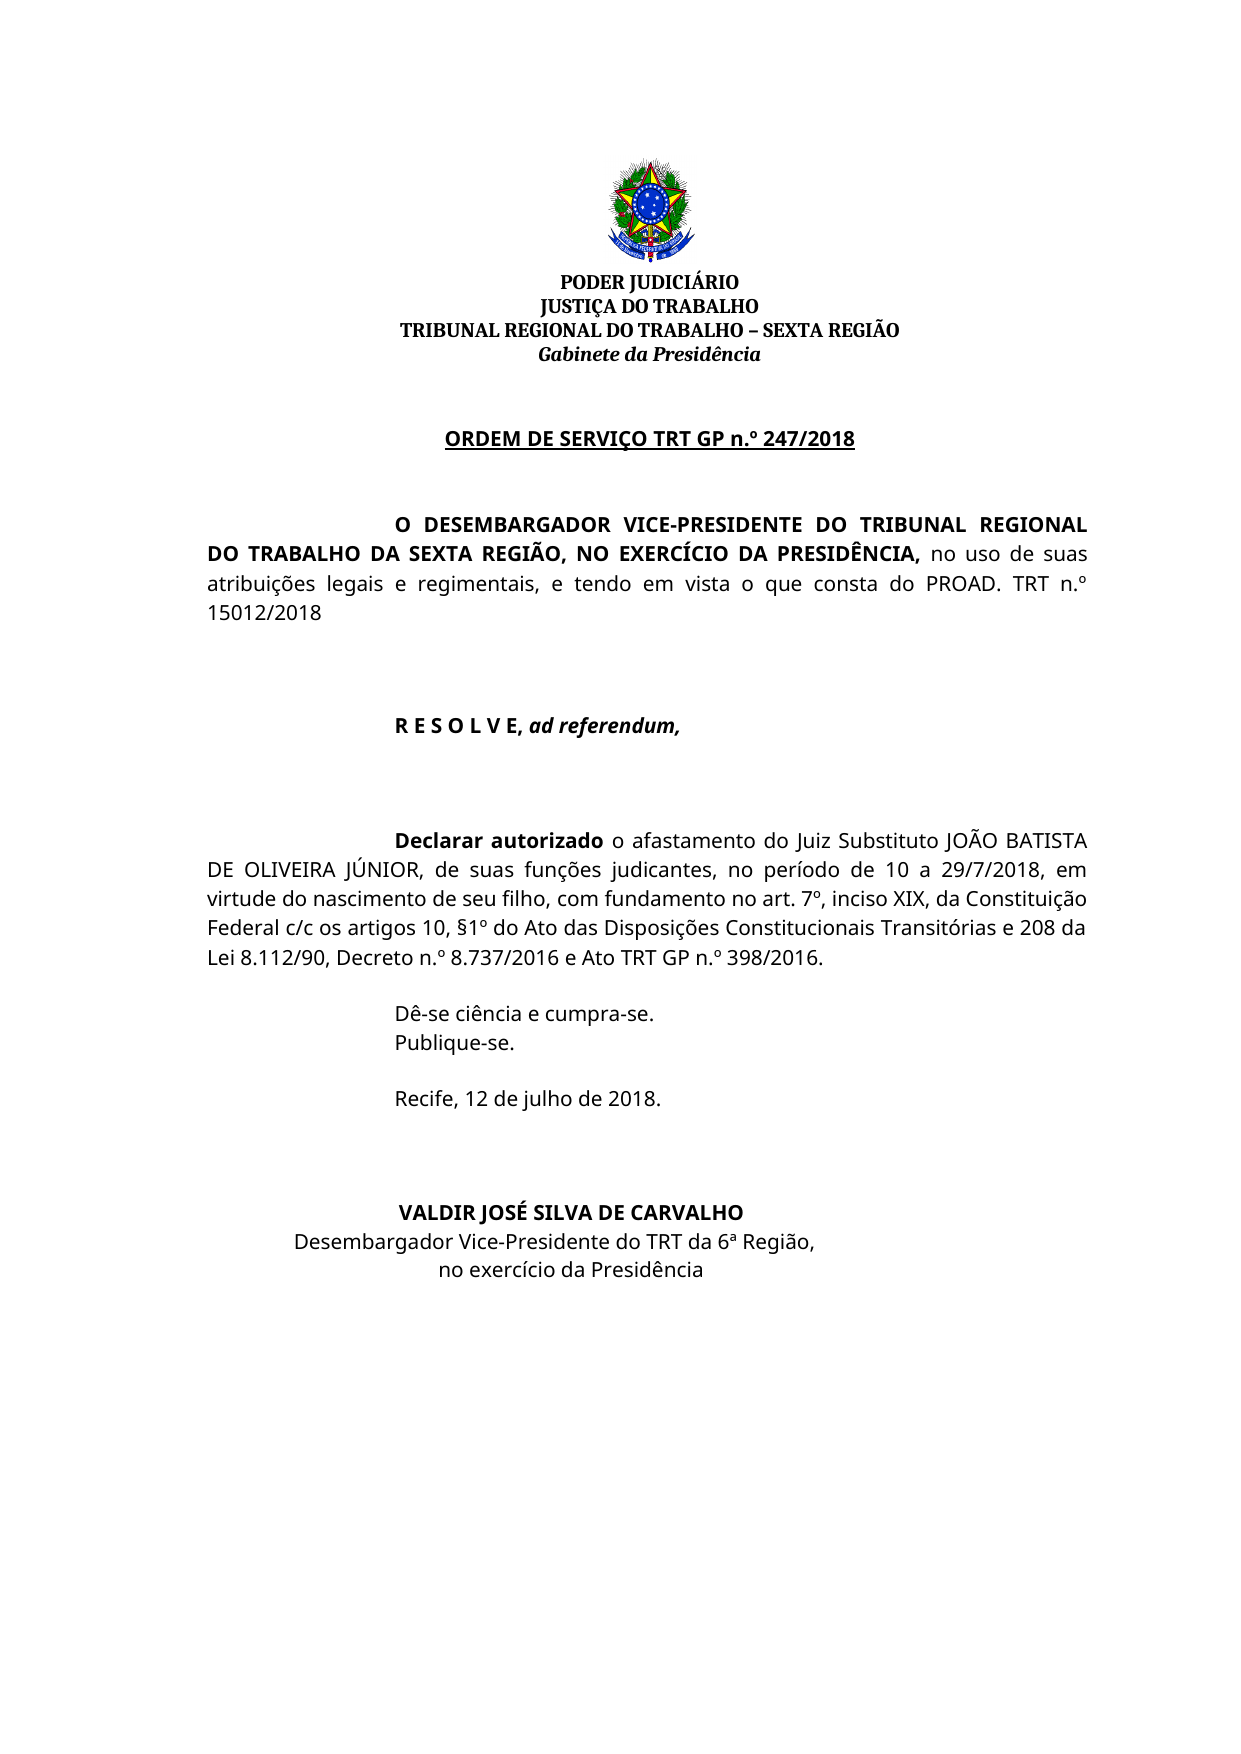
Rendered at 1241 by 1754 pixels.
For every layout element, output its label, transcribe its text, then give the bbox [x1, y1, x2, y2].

text no exercício da Presidência [384, 1255, 1002, 1284]
text Desembargador Vice-Presidente do TRT da 6ª Região, [207, 1227, 1092, 1255]
text VALDIR JOSÉ SILVA DE CARVALHO [207, 1198, 1092, 1227]
text R E S O L V E, ad referendum, [207, 711, 1092, 740]
text PODER JUDICIÁRIO [207, 271, 1092, 295]
text Dê-se ciência e cumpra-se. [207, 999, 1092, 1028]
text O DESEMBARGADOR VICE-PRESIDENTE DO TRIBUNAL REGIONAL DO TRABALHO DA SEXTA REGIÃO, NO EXERCÍCIO DA PRESIDÊNCIA, no uso de suas atribuições legais e regimentais, e tendo em vista o que consta do PROAD. TRT n.º 15012/2018 [207, 509, 1088, 626]
text Publique-se. [207, 1028, 1092, 1056]
text Gabinete da Presidência [207, 343, 1092, 367]
picture [603, 155, 697, 264]
text ORDEM DE SERVIÇO TRT GP n.º 247/2018 [207, 424, 1092, 452]
text JUSTIÇA DO TRABALHO [207, 295, 1092, 319]
text TRIBUNAL REGIONAL DO TRABALHO – SEXTA REGIÃO [207, 319, 1092, 343]
text Declarar autorizado o afastamento do Juiz Substituto JOÃO BATISTA DE OLIVEIRA JÚNIOR, de suas funções judicantes, no período de 10 a 29/7/2018, em virtude do nascimento de seu filho, com fundamento no art. 7º, inciso XIX, da Constituição Federal c/c os artigos 10, §1º do Ato das Disposições Constitucionais Transitórias e 208 da Lei 8.112/90, Decreto n.º 8.737/2016 e Ato TRT GP n.º 398/2016. [207, 825, 1088, 971]
text Recife, 12 de julho de 2018. [207, 1084, 1092, 1113]
